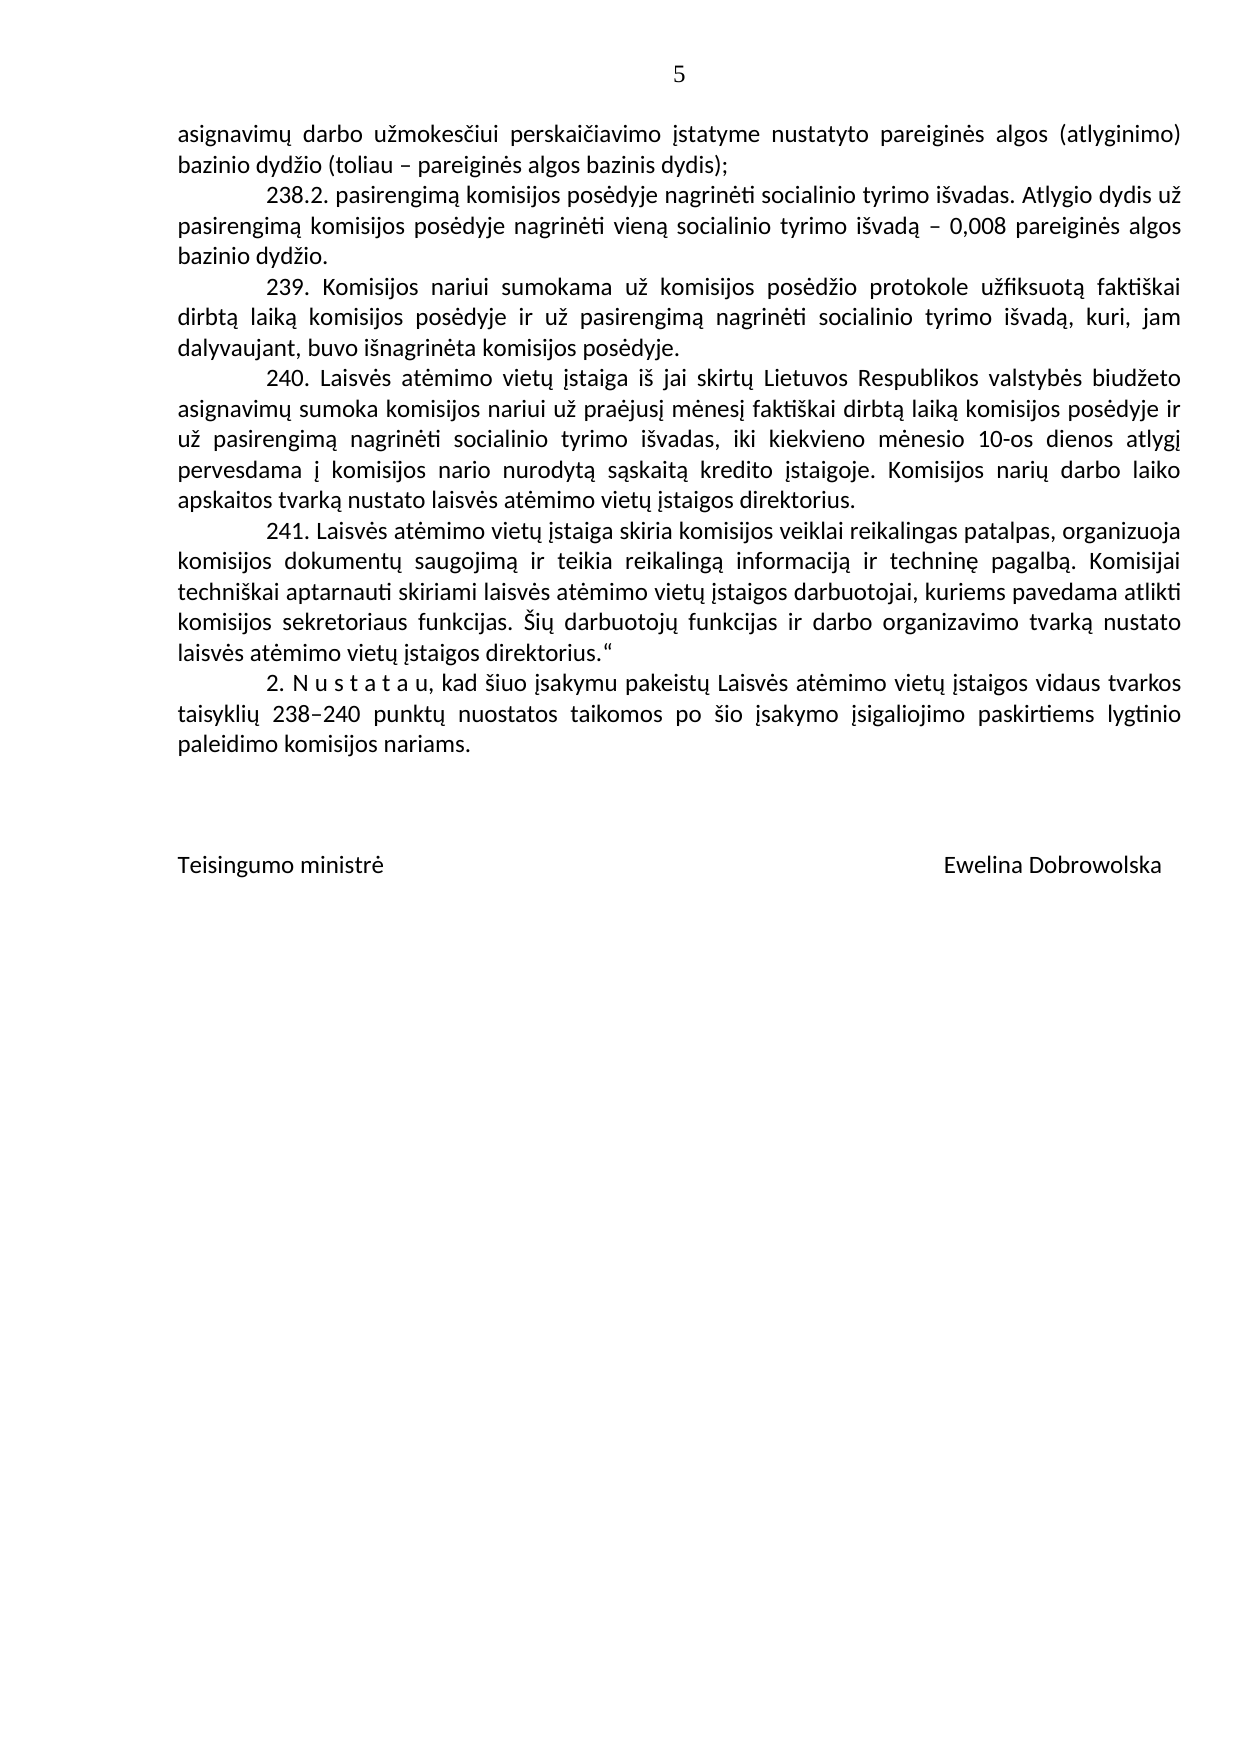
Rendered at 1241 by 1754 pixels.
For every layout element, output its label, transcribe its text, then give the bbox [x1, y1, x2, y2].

text 241. Laisvės atėmimo vietų įstaiga skiria komisijos veiklai reikalingas patalpas, organizuoja komisijos dokumentų saugojimą ir teikia reikalingą informaciją ir techninę pagalbą. Komisijai techniškai aptarnauti skiriami laisvės atėmimo vietų įstaigos darbuotojai, kuriems pavedama atlikti komisijos sekretoriaus funkcijas. Šių darbuotojų funkcijas ir darbo organizavimo tvarką nustato laisvės atėmimo vietų įstaigos direktorius.“ [177, 515, 1181, 668]
text Teisingumo ministrė Ewelina Dobrowolska [177, 849, 1181, 879]
text asignavimų darbo užmokesčiui perskaičiavimo įstatyme nustatyto pareiginės algos (atlyginimo) bazinio dydžio (toliau – pareiginės algos bazinis dydis); [177, 118, 1181, 179]
text 239. Komisijos nariui sumokama už komisijos posėdžio protokole užfiksuotą faktiškai dirbtą laiką komisijos posėdyje ir už pasirengimą nagrinėti socialinio tyrimo išvadą, kuri, jam dalyvaujant, buvo išnagrinėta komisijos posėdyje. [177, 271, 1181, 362]
text 238.2. pasirengimą komisijos posėdyje nagrinėti socialinio tyrimo išvadas. Atlygio dydis už pasirengimą komisijos posėdyje nagrinėti vieną socialinio tyrimo išvadą – 0,008 pareiginės algos bazinio dydžio. [177, 179, 1181, 271]
text 2. Nustatau, kad šiuo įsakymu pakeistų Laisvės atėmimo vietų įstaigos vidaus tvarkos taisyklių 238–240 punktų nuostatos taikomos po šio įsakymo įsigaliojimo paskirtiems lygtinio paleidimo komisijos nariams. [177, 668, 1181, 759]
text 240. Laisvės atėmimo vietų įstaiga iš jai skirtų Lietuvos Respublikos valstybės biudžeto asignavimų sumoka komisijos nariui už praėjusį mėnesį faktiškai dirbtą laiką komisijos posėdyje ir už pasirengimą nagrinėti socialinio tyrimo išvadas, iki kiekvieno mėnesio 10-os dienos atlygį pervesdama į komisijos nario nurodytą sąskaitą kredito įstaigoje. Komisijos narių darbo laiko apskaitos tvarką nustato laisvės atėmimo vietų įstaigos direktorius. [177, 362, 1181, 515]
